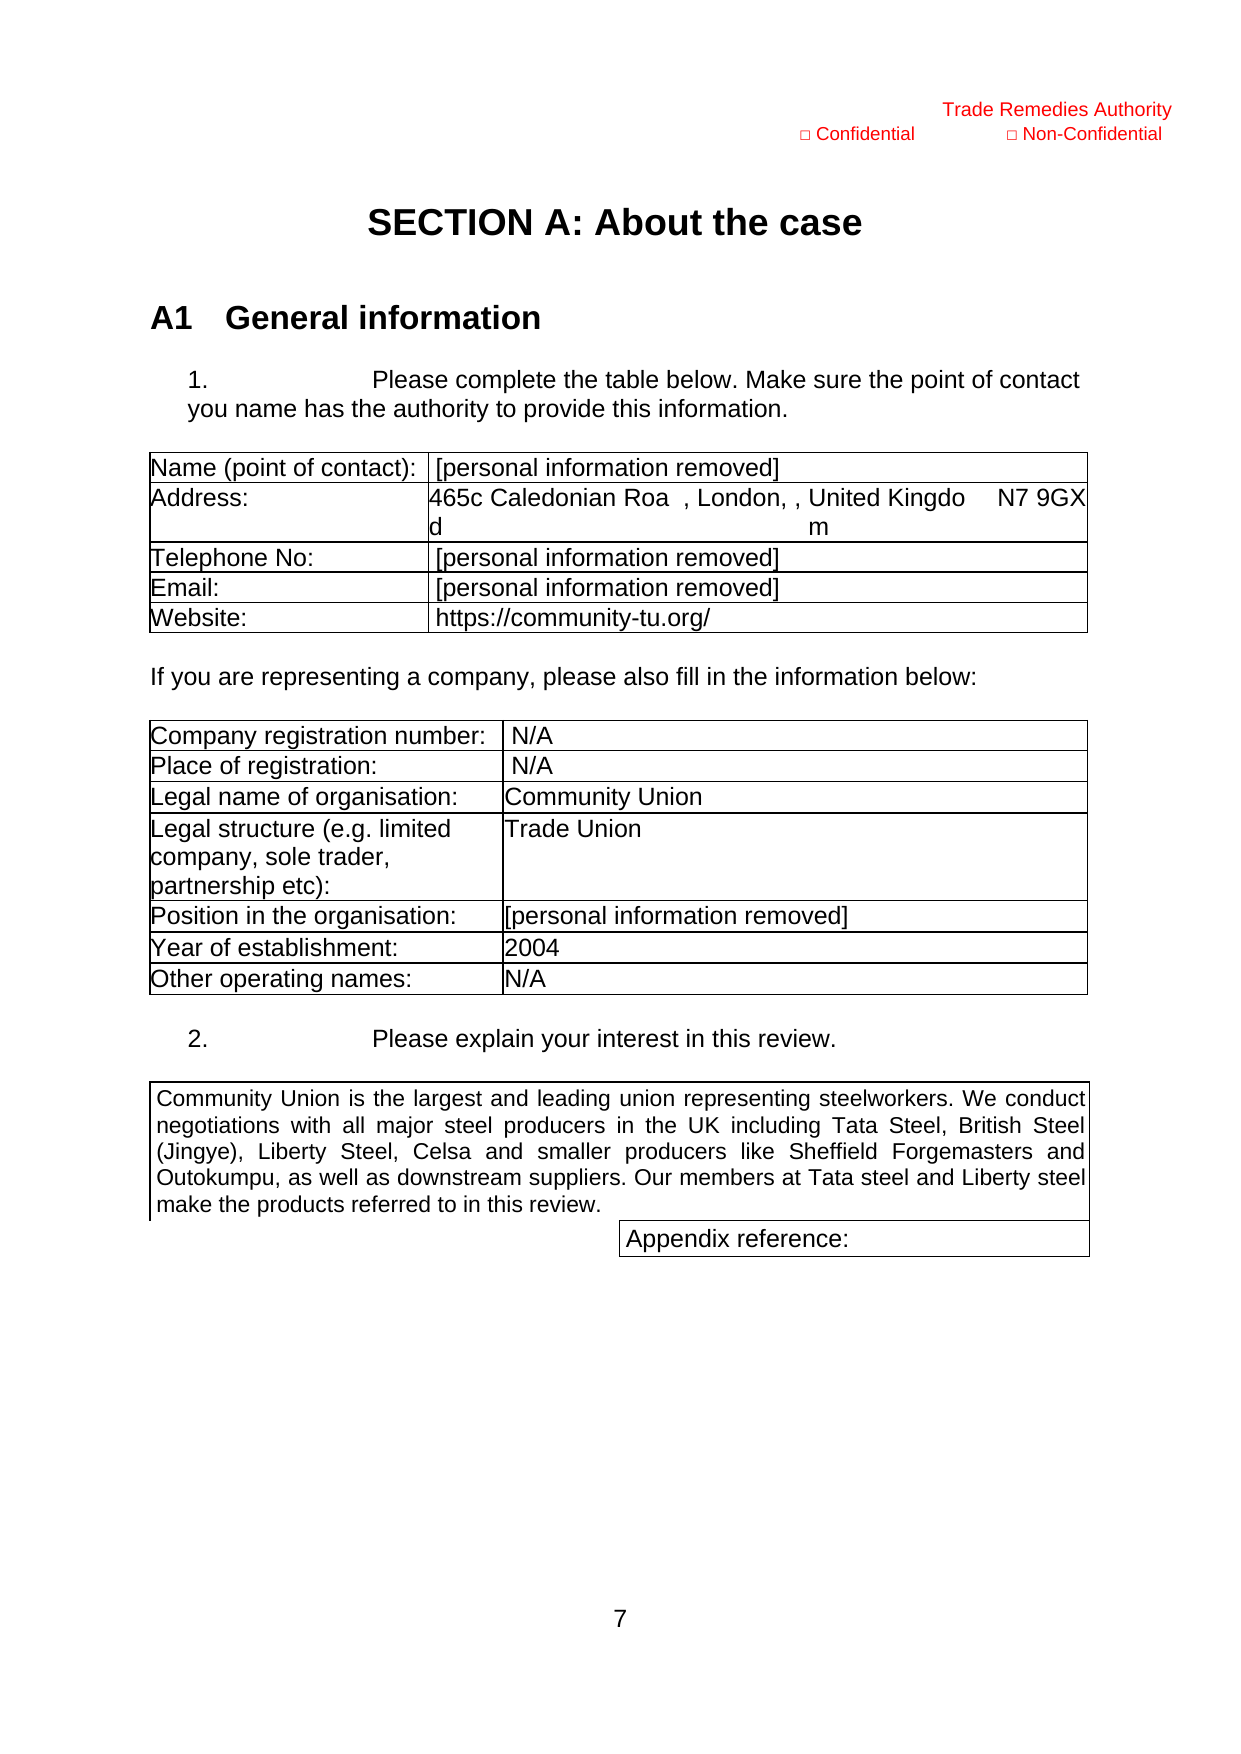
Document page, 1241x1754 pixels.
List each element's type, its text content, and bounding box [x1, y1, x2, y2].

table_cell [personal information removed] [429, 573, 1087, 602]
subtitle SECTION A: About the case [150, 200, 1090, 243]
table_cell N/A [504, 964, 1087, 993]
list Please complete the table below. Make sure the point of contact you name has the authority to provide this information. [187, 366, 1090, 423]
table_cell Legal name of organisation: [151, 782, 502, 812]
table_cell Year of establishment: [151, 933, 502, 962]
table_cell N/A [504, 751, 1087, 781]
table_cell Appendix reference: [620, 1221, 1089, 1256]
table_header 465c Caledonian Road [429, 483, 683, 541]
table_cell [personal information removed] [429, 543, 1087, 571]
table_header N/A [504, 721, 1087, 749]
table_cell Email: [151, 573, 428, 602]
table_header N7 9GX [997, 483, 1086, 541]
list Please explain your interest in this review. [187, 1024, 1090, 1053]
table_cell Address: [151, 483, 428, 541]
table_cell 2004 [504, 933, 1087, 962]
table_header , [780, 483, 794, 541]
table_cell Telephone No: [151, 543, 428, 571]
table_cell [150, 1221, 619, 1256]
table_header [personal information removed] [429, 453, 1087, 482]
subtitle A1 General information [150, 298, 1090, 337]
table_cell Legal structure (e.g. limited company, sole trader, partnership etc): [151, 814, 502, 900]
table_header , [683, 483, 697, 541]
table_cell https://community-tu.org/ [429, 603, 1087, 632]
text If you are representing a company, please also fill in the information below: [150, 662, 1090, 691]
table_cell Place of registration: [151, 751, 502, 781]
table_header United Kingdom [808, 483, 997, 541]
table_cell Website: [151, 603, 428, 632]
table_header Name (point of contact): [151, 453, 428, 482]
table_cell Position in the organisation: [151, 901, 502, 931]
table_header Company registration number: [151, 721, 502, 749]
table_cell Other operating names: [151, 964, 502, 993]
table_header London [697, 483, 780, 541]
table_cell Community Union [504, 782, 1087, 812]
table_header , [794, 483, 808, 541]
table_cell [personal information removed] [504, 901, 1087, 931]
table_header Community Union is the largest and leading union representing steelworkers. We conduct negotiations with all major steel producers in the UK including Tata Steel, British Steel (Jingye), Liberty Steel, Celsa and smaller producers like Sheffield Forgemasters and Outokumpu, as well as downstream suppliers. Our members at Tata steel and Liberty steel make the products referred to in this review. [151, 1083, 1089, 1220]
table_cell Trade Union [504, 814, 1087, 900]
